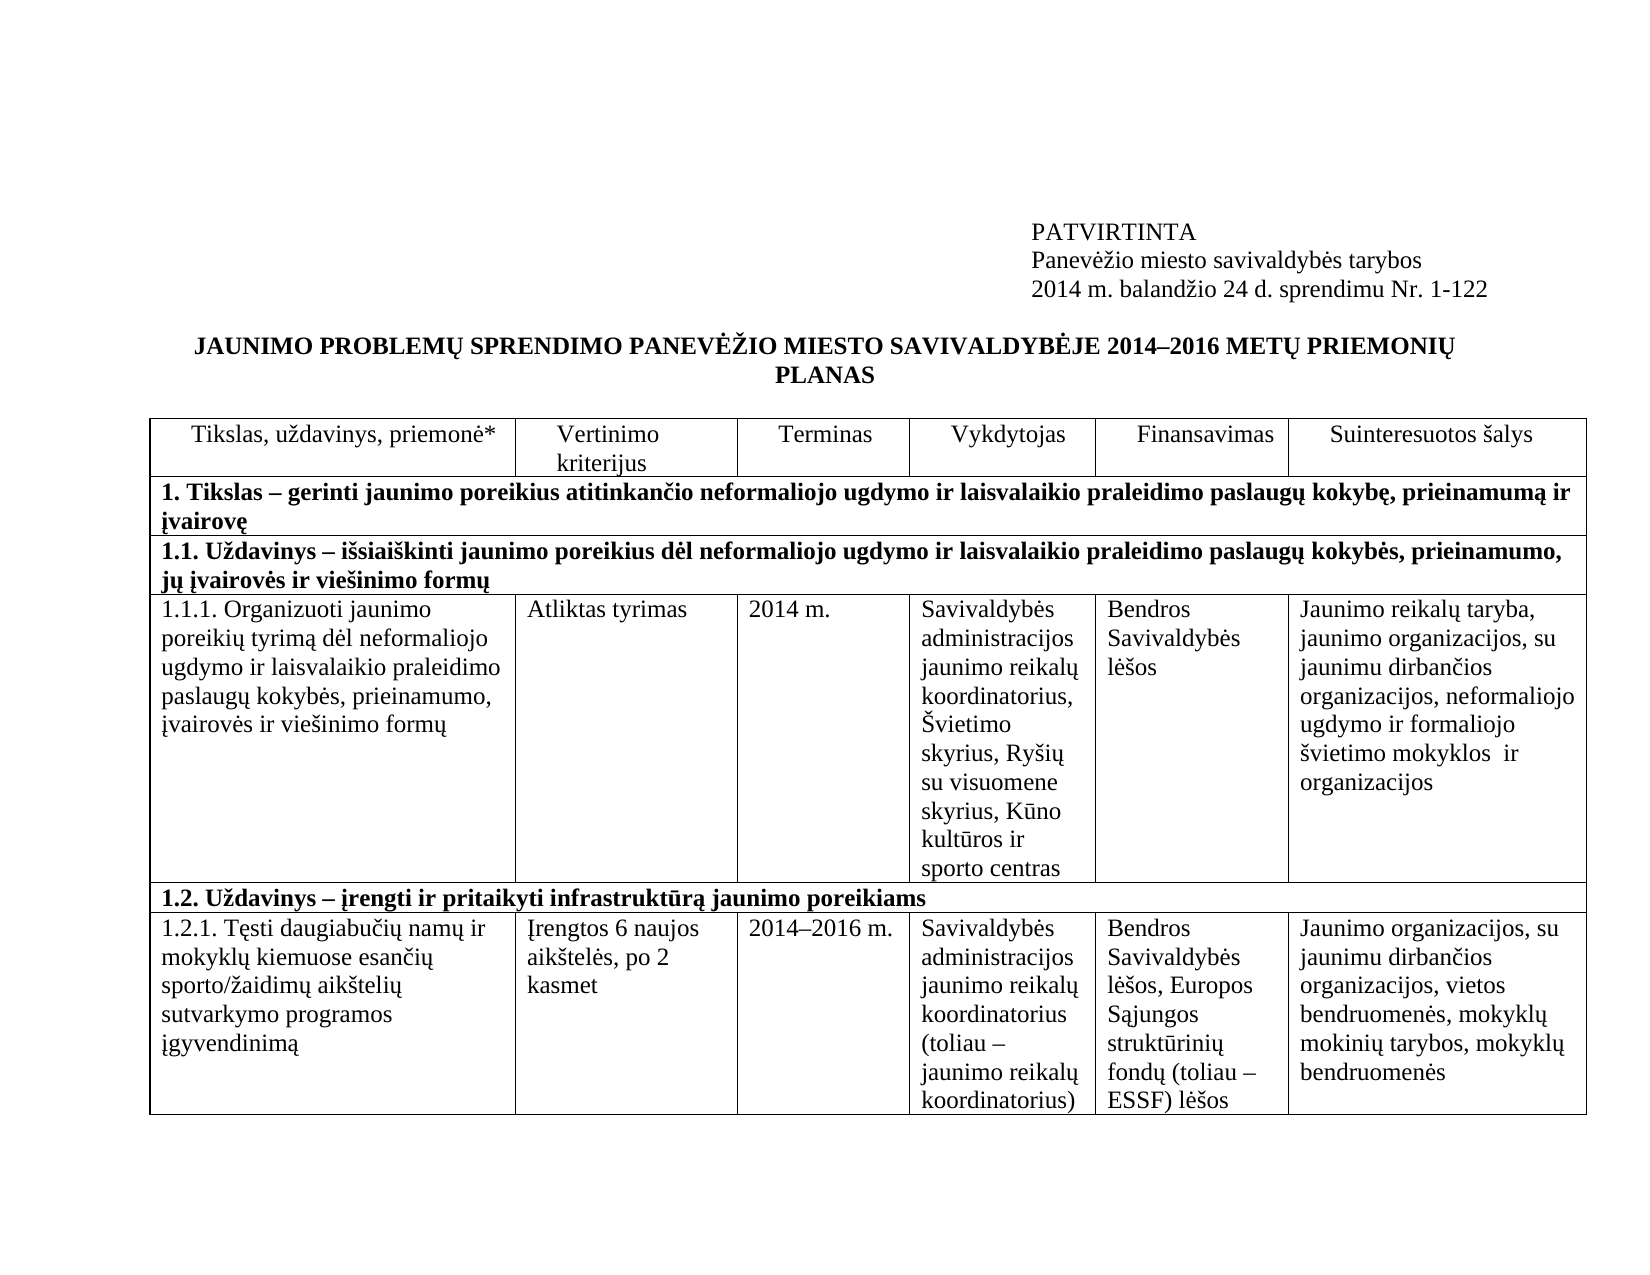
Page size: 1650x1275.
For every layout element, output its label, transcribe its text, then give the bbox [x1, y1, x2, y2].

text PATVIRTINTA [150, 217, 1500, 245]
table_cell 1.1.1. Organizuoti jaunimo poreikių tyrimą dėl neformaliojo ugdymo ir laisvalaikio praleidimo paslaugų kokybės, prieinamumo, įvairovės ir viešinimo formų [151, 595, 515, 882]
table_header Vykdytojas [910, 419, 1095, 476]
text 2014 m. balandžio 24 d. sprendimu Nr. 1-122 [150, 274, 1500, 303]
table_cell 1.2.1. Tęsti daugiabučių namų ir mokyklų kiemuose esančių sporto/žaidimų aikštelių sutvarkymo programos įgyvendinimą [151, 913, 515, 1114]
table_cell Atliktas tyrimas [516, 595, 737, 882]
text Panevėžio miesto savivaldybės tarybos [150, 245, 1500, 274]
table_cell Jaunimo organizacijos, su jaunimu dirbančios organizacijos, vietos bendruomenės, mokyklų mokinių tarybos, mokyklų bendruomenės [1289, 913, 1586, 1114]
table_cell Savivaldybės administracijos jaunimo reikalų koordinatorius (toliau – jaunimo reikalų koordinatorius) [910, 913, 1095, 1114]
text JAUNIMO PROBLEMŲ SPRENDIMO PANEVĖŽIO MIESTO SAVIVALDYBĖJE 2014–2016 METŲ PRIEMONIŲ PLANAS [150, 332, 1500, 389]
table_cell 2014–2016 m. [738, 913, 909, 1114]
table_header Finansavimas [1096, 419, 1288, 476]
table_header Terminas [738, 419, 909, 476]
table_cell Įrengtos 6 naujos aikštelės, po 2 kasmet [516, 913, 737, 1114]
table_cell 1.1. Uždavinys – išsiaiškinti jaunimo poreikius dėl neformaliojo ugdymo ir laisvalaikio praleidimo paslaugų kokybės, prieinamumo, jų įvairovės ir viešinimo formų [151, 536, 1586, 593]
table_cell Bendros Savivaldybės lėšos, Europos Sąjungos struktūrinių fondų (toliau –ESSF) lėšos [1096, 913, 1288, 1114]
table_header Suinteresuotos šalys [1289, 419, 1586, 476]
table_header Tikslas, uždavinys, priemonė* [151, 419, 515, 476]
table_cell Bendros Savivaldybės lėšos [1096, 595, 1288, 882]
table_cell 1. Tikslas – gerinti jaunimo poreikius atitinkančio neformaliojo ugdymo ir laisvalaikio praleidimo paslaugų kokybę, prieinamumą ir įvairovę [151, 477, 1586, 535]
table_header Vertinimo kriterijus [516, 419, 737, 476]
table_cell Savivaldybės administracijos jaunimo reikalų koordinatorius, Švietimo skyrius, Ryšių su visuomene skyrius, Kūno kultūros ir sporto centras [910, 595, 1095, 882]
table_cell 2014 m. [738, 595, 909, 882]
table_cell 1.2. Uždavinys – įrengti ir pritaikyti infrastruktūrą jaunimo poreikiams [151, 883, 1586, 912]
table_cell Jaunimo reikalų taryba, jaunimo organizacijos, su jaunimu dirbančios organizacijos, neformaliojo ugdymo ir formaliojo švietimo mokyklos ir organizacijos [1289, 595, 1586, 882]
